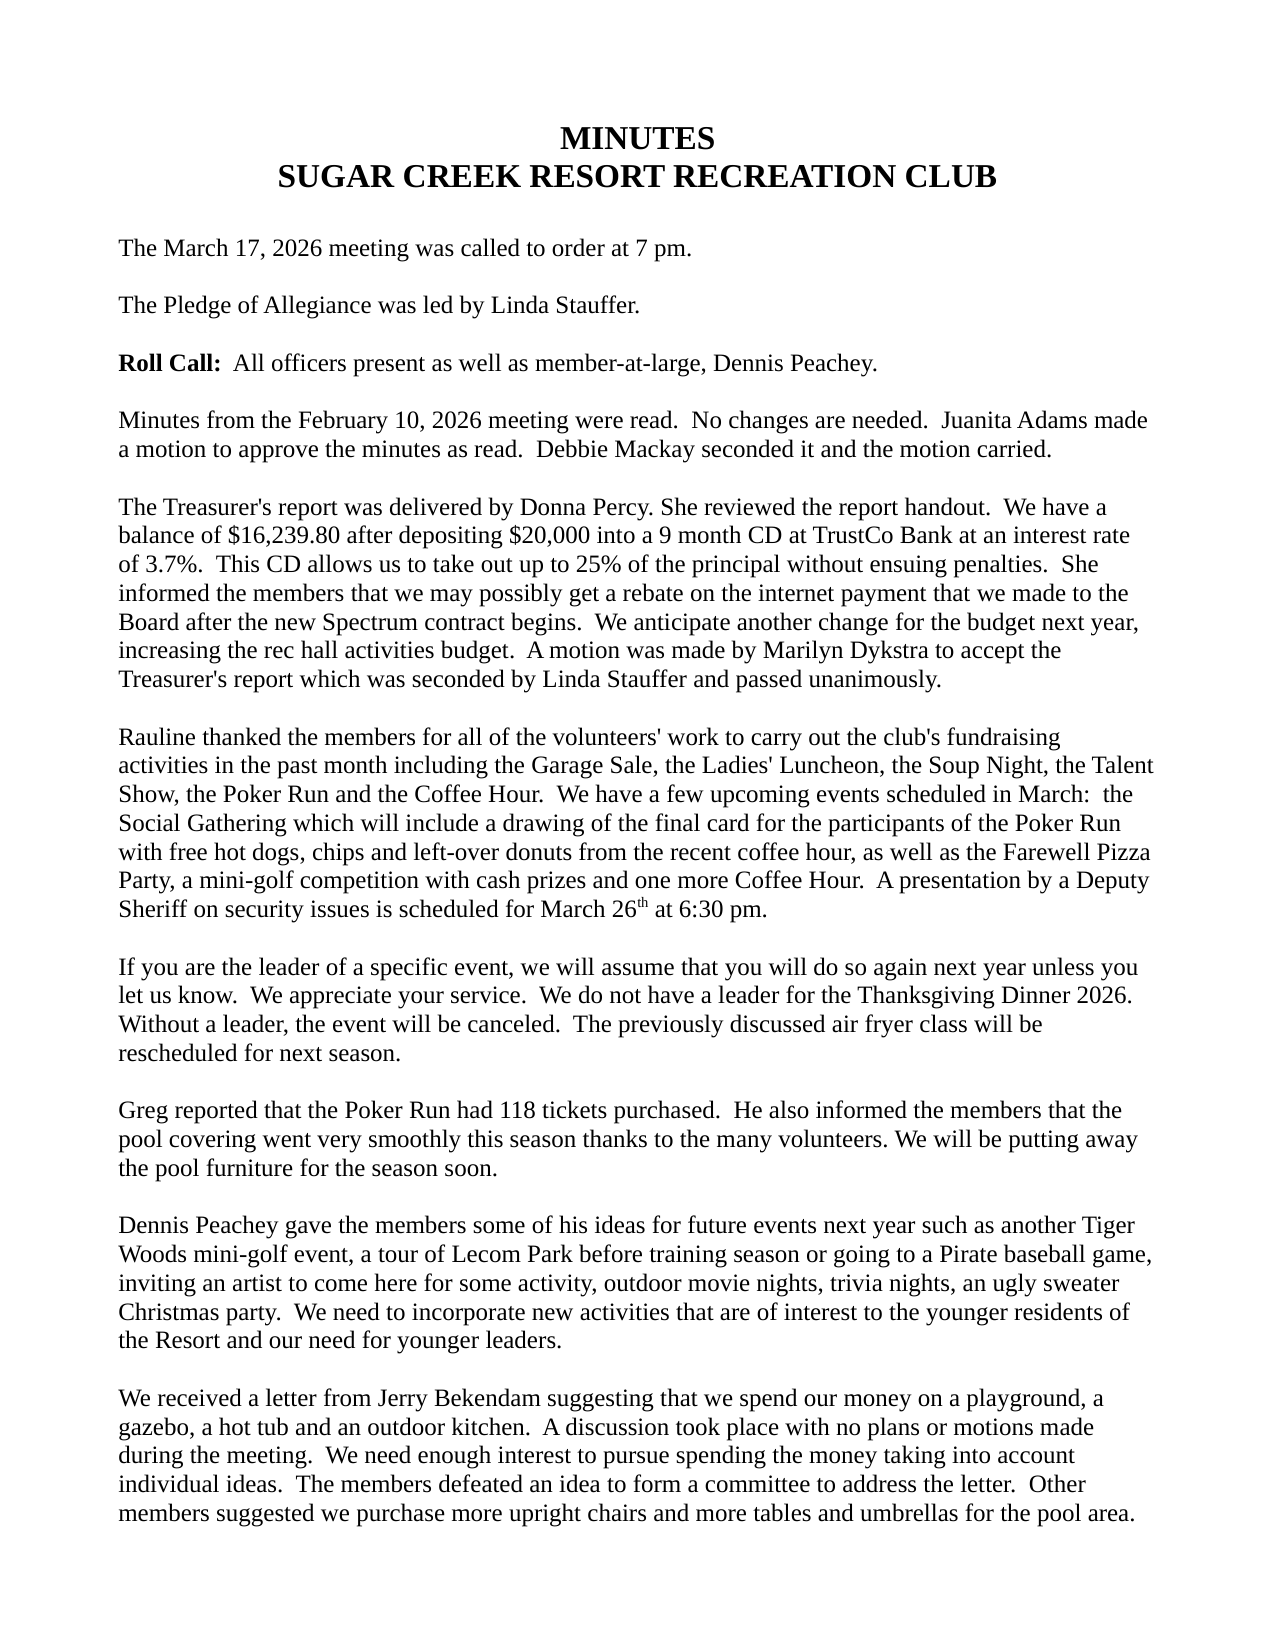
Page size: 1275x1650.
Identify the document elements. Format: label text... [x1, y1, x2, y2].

text Dennis Peachey gave the members some of his ideas for future events next year such as another Tiger Woods mini-golf event, a tour of Lecom Park before training season or going to a Pirate baseball game, inviting an artist to come here for some activity, outdoor movie nights, trivia nights, an ugly sweater Christmas party. We need to incorporate new activities that are of interest to the younger residents of the Resort and our need for younger leaders. [118, 1211, 1157, 1354]
text Roll Call: All officers present as well as member-at-large, Dennis Peachey. [118, 348, 1157, 377]
text Greg reported that the Poker Run had 118 tickets purchased. He also informed the members that the pool covering went very smoothly this season thanks to the many volunteers. We will be putting away the pool furniture for the season soon. [118, 1096, 1157, 1182]
text We received a letter from Jerry Bekendam suggesting that we spend our money on a playground, a gazebo, a hot tub and an outdoor kitchen. A discussion took place with no plans or motions made during the meeting. We need enough interest to pursue spending the money taking into account individual ideas. The members defeated an idea to form a committee to address the letter. Other members suggested we purchase more upright chairs and more tables and umbrellas for the pool area. [118, 1383, 1157, 1527]
text If you are the leader of a specific event, we will assume that you will do so again next year unless you let us know. We appreciate your service. We do not have a leader for the Thanksgiving Dinner 2026. Without a leader, the event will be canceled. The previously discussed air fryer class will be rescheduled for next season. [118, 952, 1157, 1067]
text The Treasurer's report was delivered by Donna Percy. She reviewed the report handout. We have a balance of $16,239.80 after depositing $20,000 into a 9 month CD at TrustCo Bank at an interest rate of 3.7%. This CD allows us to take out up to 25% of the principal without ensuing penalties. She informed the members that we may possibly get a rebate on the internet payment that we made to the Board after the new Spectrum contract begins. We anticipate another change for the budget next year, increasing the rec hall activities budget. A motion was made by Marilyn Dykstra to accept the Treasurer's report which was seconded by Linda Stauffer and passed unanimously. [118, 492, 1157, 693]
text SUGAR CREEK RESORT RECREATION CLUB [118, 156, 1157, 195]
text Minutes from the February 10, 2026 meeting were read. No changes are needed. Juanita Adams made a motion to approve the minutes as read. Debbie Mackay seconded it and the motion carried. [118, 406, 1157, 463]
text MINUTES [118, 118, 1157, 156]
text Rauline thanked the members for all of the volunteers' work to carry out the club's fundraising activities in the past month including the Garage Sale, the Ladies' Luncheon, the Soup Night, the Talent Show, the Poker Run and the Coffee Hour. We have a few upcoming events scheduled in March: the Social Gathering which will include a drawing of the final card for the participants of the Poker Run with free hot dogs, chips and left-over donuts from the recent coffee hour, as well as the Farewell Pizza Party, a mini-golf competition with cash prizes and one more Coffee Hour. A presentation by a Deputy Sheriff on security issues is scheduled for March 26th at 6:30 pm. [118, 722, 1157, 923]
text The March 17, 2026 meeting was called to order at 7 pm. [118, 233, 1157, 262]
text The Pledge of Allegiance was led by Linda Stauffer. [118, 291, 1157, 319]
